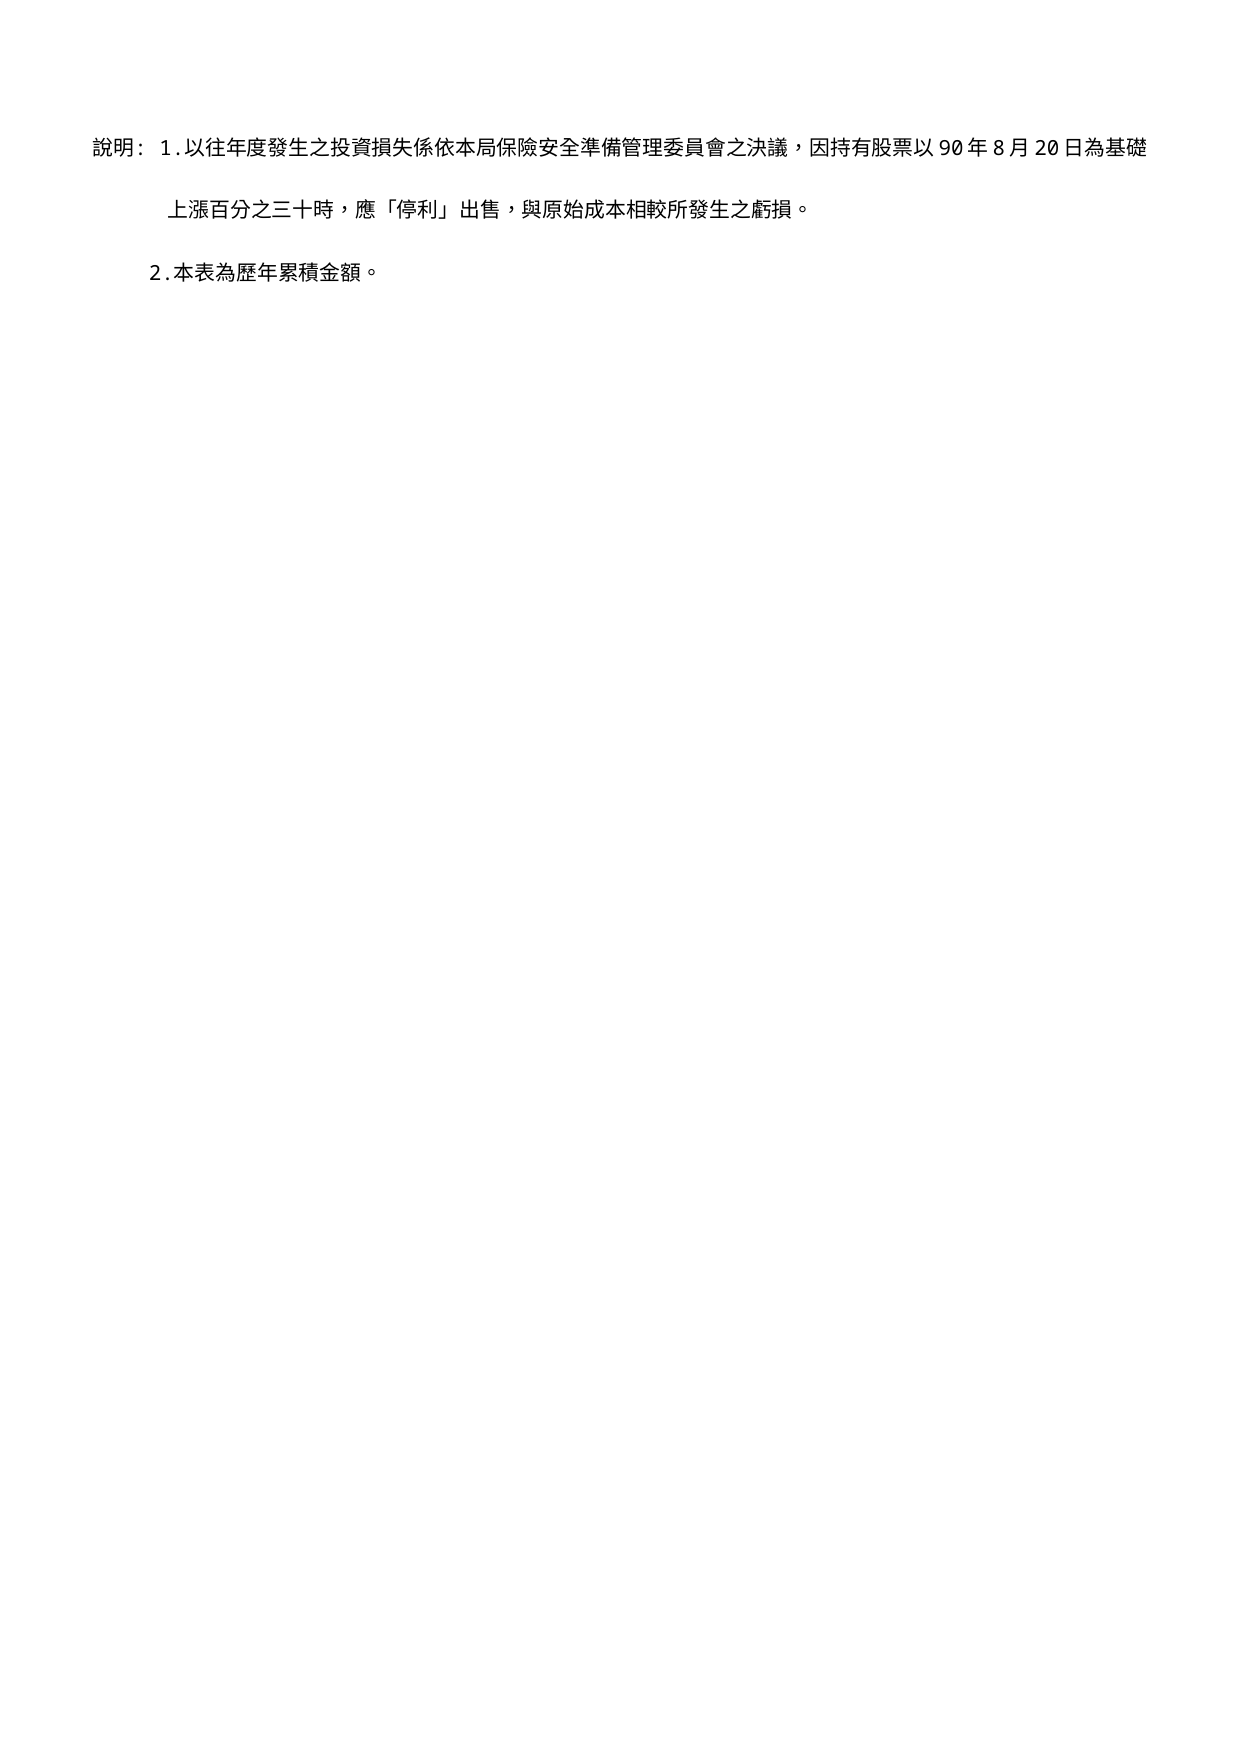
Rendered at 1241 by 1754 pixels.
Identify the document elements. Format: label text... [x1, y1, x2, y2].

text 2.本表為歷年累積金額。 [149, 229, 1162, 292]
text 說明: 1.以往年度發生之投資損失係依本局保險安全準備管理委員會之決議，因持有股票以90年8月20日為基礎上漲百分之三十時，應「停利」出售，與原始成本相較所發生之虧損。 [92, 104, 1162, 229]
